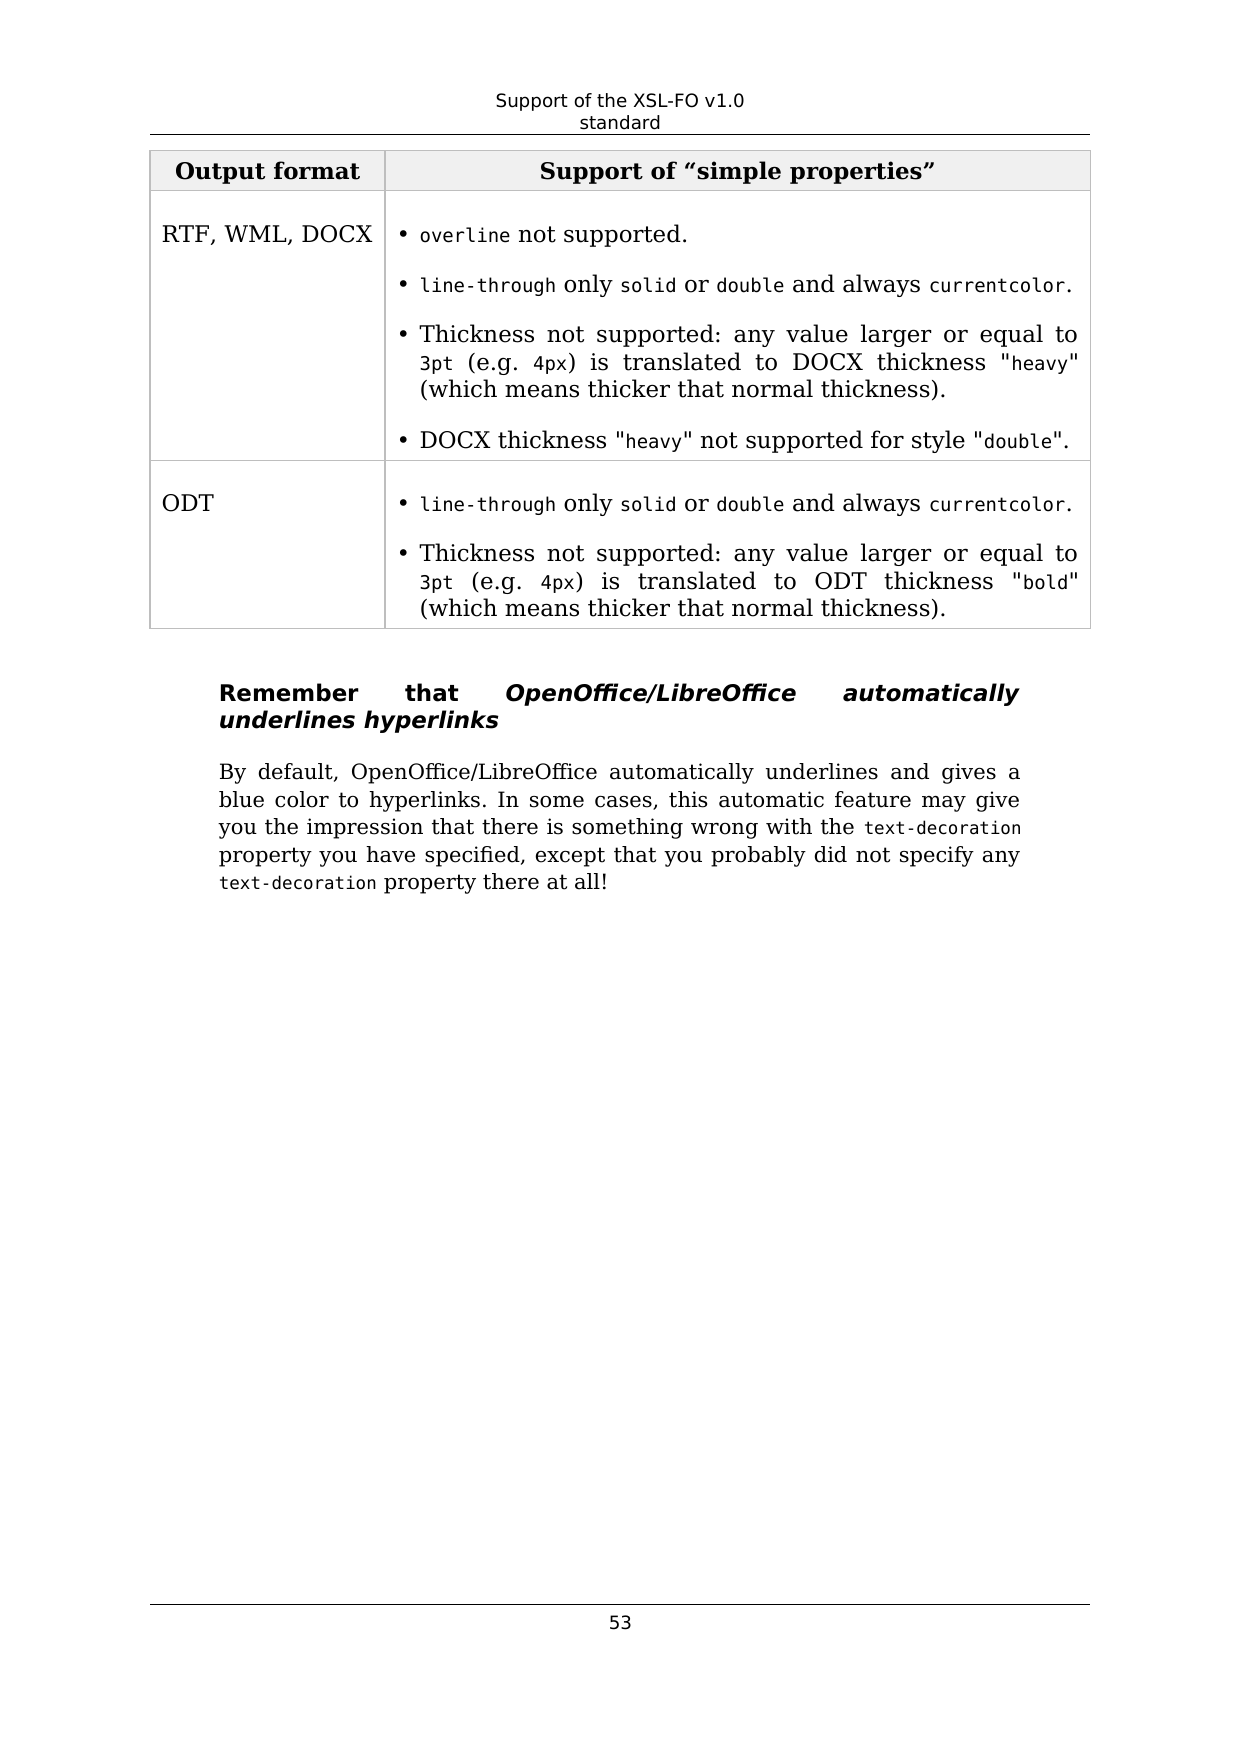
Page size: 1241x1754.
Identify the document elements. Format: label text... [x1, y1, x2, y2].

table_cell RTF, WML, DOCX [151, 191, 384, 459]
table_header Support of “simple properties” [386, 151, 1090, 190]
table_header Output format [151, 151, 384, 190]
table_cell ODT [151, 461, 384, 628]
table_cell line-through only solid or double and always currentcolor. Thickness not supported: any value larger or equal to 3pt (e.g. 4px) is translated to ODT thickness "bold" (which means thicker that normal thickness). [386, 461, 1090, 628]
table_header Remember that OpenOffice/LibreOffice automatically underlines hyperlinks By default, OpenOffice/LibreOffice automatically underlines and gives a blue color to hyperlinks. In some cases, this automatic feature may give you the impression that there is something wrong with the text-decoration property you have specified, except that you probably did not specify any text-decoration property there at all! [219, 679, 1021, 894]
table_cell overline not supported. line-through only solid or double and always currentcolor. Thickness not supported: any value larger or equal to 3pt (e.g. 4px) is translated to DOCX thickness "heavy" (which means thicker that normal thickness). DOCX thickness "heavy" not supported for style "double". [386, 191, 1090, 459]
